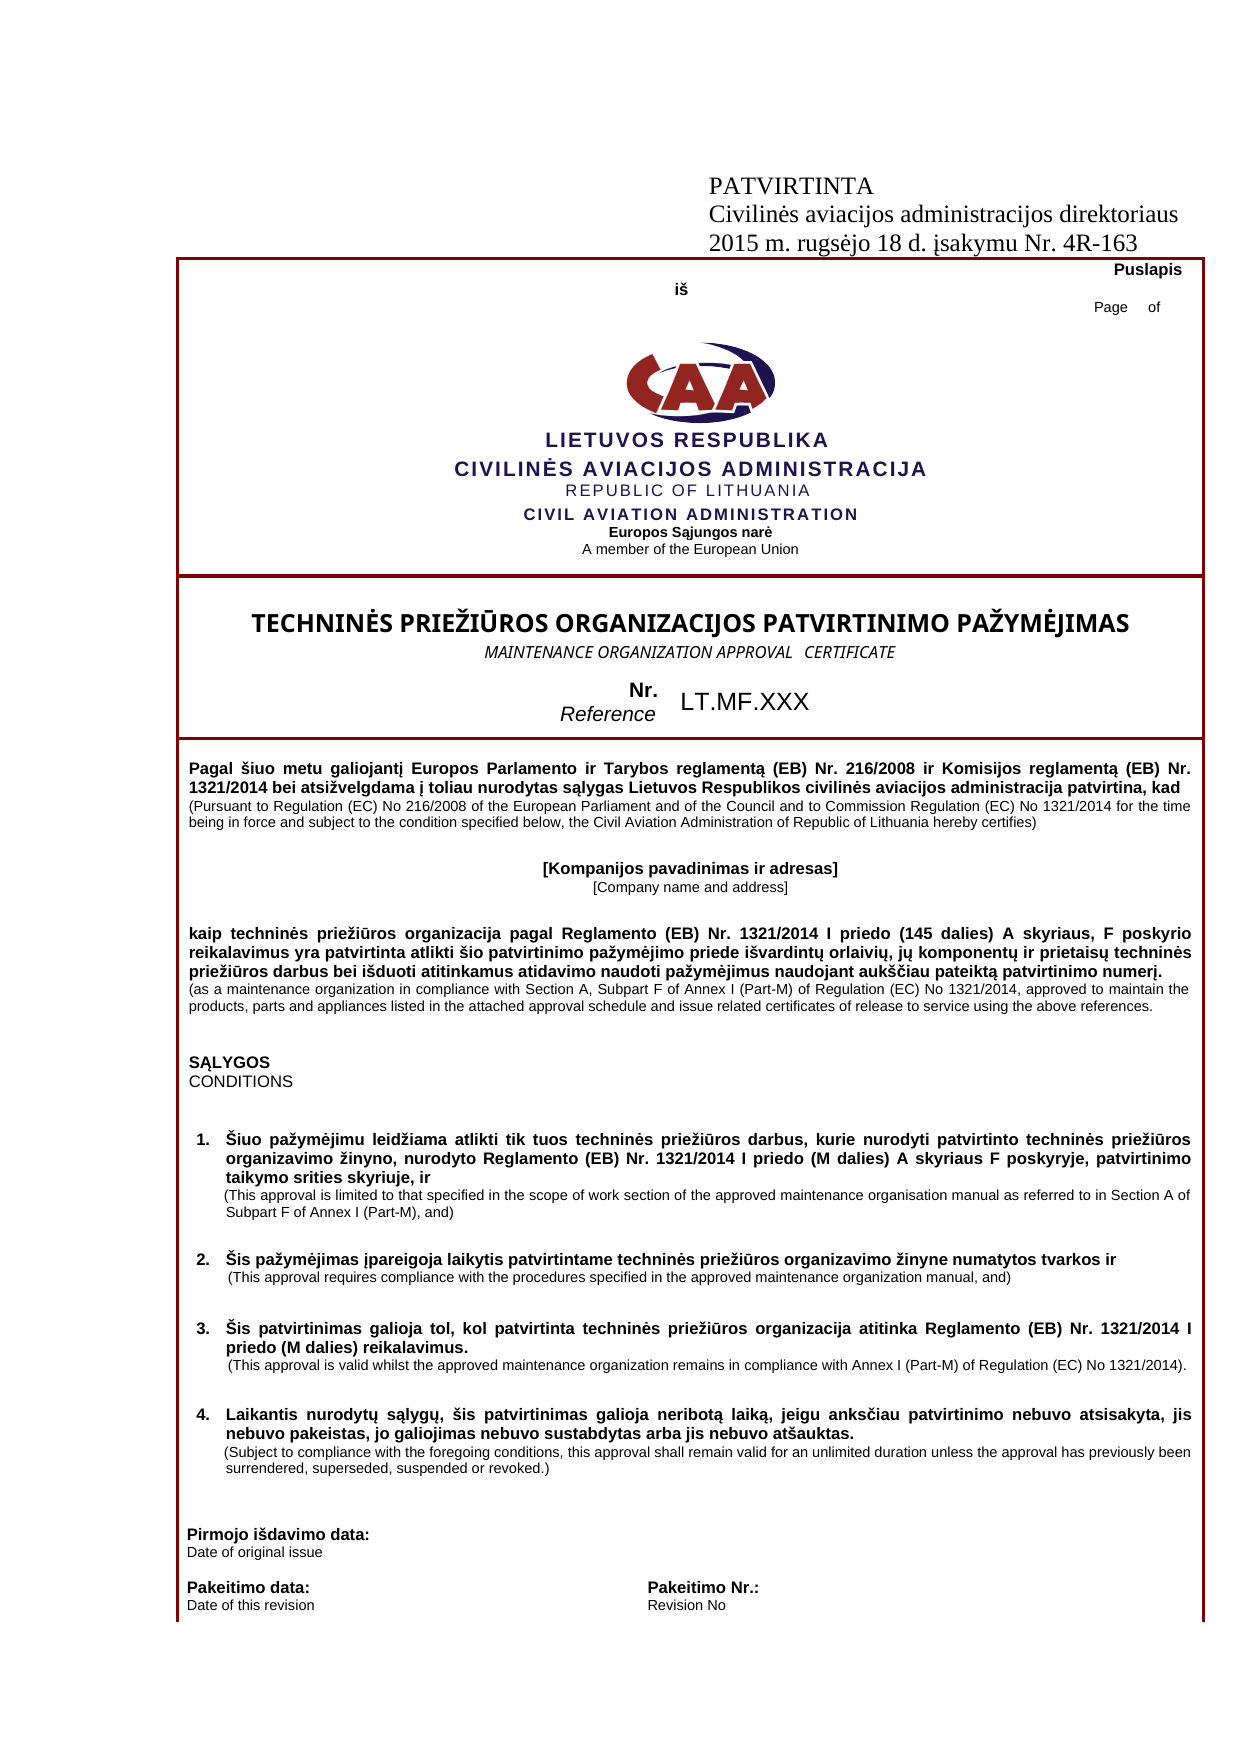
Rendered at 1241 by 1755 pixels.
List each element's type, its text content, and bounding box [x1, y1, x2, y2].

table_cell 3. Šis patvirtinimas galioja tol, kol patvirtinta techninės priežiūros organizacija atitinka Reglamento (EB) Nr. 1321/2014 I priedo (M dalies) reikalavimus. (This approval is valid whilst the approved maintenance organization remains in compliance with Annex I (Part-M) of Regulation (EC) No 1321/2014). [179, 1319, 1202, 1405]
table_cell [Kompanijos pavadinimas ir adresas] [Company name and address] [179, 831, 1202, 923]
table_cell Pirmojo išdavimo data: Date of original issue [179, 1516, 410, 1569]
table_cell [834, 1516, 1202, 1569]
table_header Puslapis iš Page of LIETUVOS RESPUBLIKA CIVILINĖS AVIACIJOS ADMINISTRACIJA REPUBLIC OF LITHUANIA CIVIL AVIATION ADMINISTRATION Europos Sąjungos narė A member of the European Union [179, 260, 1202, 574]
table_cell kaip techninės priežiūros organizacija pagal Reglamento (EB) Nr. 1321/2014 I priedo (145 dalies) A skyriaus, F poskyrio reikalavimus yra patvirtinta atlikti šio patvirtinimo pažymėjimo priede išvardintų orlaivių, jų komponentų ir prietaisų techninės priežiūros darbus bei išduoti atitinkamus atidavimo naudoti pažymėjimus naudojant aukščiau pateiktą patvirtinimo numerį. (as a maintenance organization in compliance with Section A, Subpart F of Annex I (Part-M) of Regulation (EC) No 1321/2014, approved to maintain the products, parts and appliances listed in the attached approval schedule and issue related certificates of release to service using the above references. [179, 924, 1202, 1014]
table_cell 1. Šiuo pažymėjimu leidžiama atlikti tik tuos techninės priežiūros darbus, kurie nurodyti patvirtinto techninės priežiūros organizavimo žinyno, nurodyto Reglamento (EB) Nr. 1321/2014 I priedo (M dalies) A skyriaus F poskyryje, patvirtinimo taikymo srities skyriuje, ir (This approval is limited to that specified in the scope of work section of the approved maintenance organisation manual as referred to in Section A of Subpart F of Annex I (Part-M), and) [179, 1130, 1202, 1249]
text 2015 m. rugsėjo 18 d. įsakymu Nr. 4R-163 [709, 228, 1181, 257]
table_cell [636, 1516, 834, 1569]
table_cell [410, 1516, 636, 1569]
table_cell [779, 1569, 834, 1622]
table_cell SĄLYGOS CONDITIONS [179, 1015, 1202, 1129]
text Civilinės aviacijos administracijos direktoriaus [709, 199, 1181, 228]
table_cell Pakeitimo Nr.: Revision No [636, 1569, 779, 1622]
table_cell TECHNINĖS PRIEŽIŪROS ORGANIZACIJOS PATVIRTINIMO PAŽYMĖJIMAS MAINTENANCE ORGANIZATION APPROVAL CERTIFICATE [179, 578, 1202, 667]
text PATVIRTINTA [709, 171, 1181, 199]
table_cell 4. Laikantis nurodytų sąlygų, šis patvirtinimas galioja neribotą laiką, jeigu anksčiau patvirtinimo nebuvo atsisakyta, jis nebuvo pakeistas, jo galiojimas nebuvo sustabdytas arba jis nebuvo atšauktas. (Subject to compliance with the foregoing conditions, this approval shall remain valid for an unlimited duration unless the approval has previously been surrendered, superseded, suspended or revoked.) [179, 1405, 1202, 1516]
table_cell 2. Šis pažymėjimas įpareigoja laikytis patvirtintame techninės priežiūros organizavimo žinyne numatytos tvarkos ir (This approval requires compliance with the procedures specified in the approved maintenance organization manual, and) [179, 1249, 1202, 1319]
table_cell Nr. Reference [179, 667, 669, 737]
table_cell LT.MF.XXX [669, 667, 1202, 737]
table_cell Pakeitimo data: Date of this revision [179, 1569, 410, 1622]
table_cell [410, 1569, 636, 1622]
table_cell [834, 1569, 1202, 1622]
table_cell Pagal šiuo metu galiojantį Europos Parlamento ir Tarybos reglamentą (EB) Nr. 216/2008 ir Komisijos reglamentą (EB) Nr. 1321/2014 bei atsižvelgdama į toliau nurodytas sąlygas Lietuvos Respublikos civilinės aviacijos administracija patvirtina, kad (Pursuant to Regulation (EC) No 216/2008 of the European Parliament and of the Council and to Commission Regulation (EC) No 1321/2014 for the time being in force and subject to the condition specified below, the Civil Aviation Administration of Republic of Lithuania hereby certifies) [179, 740, 1202, 831]
